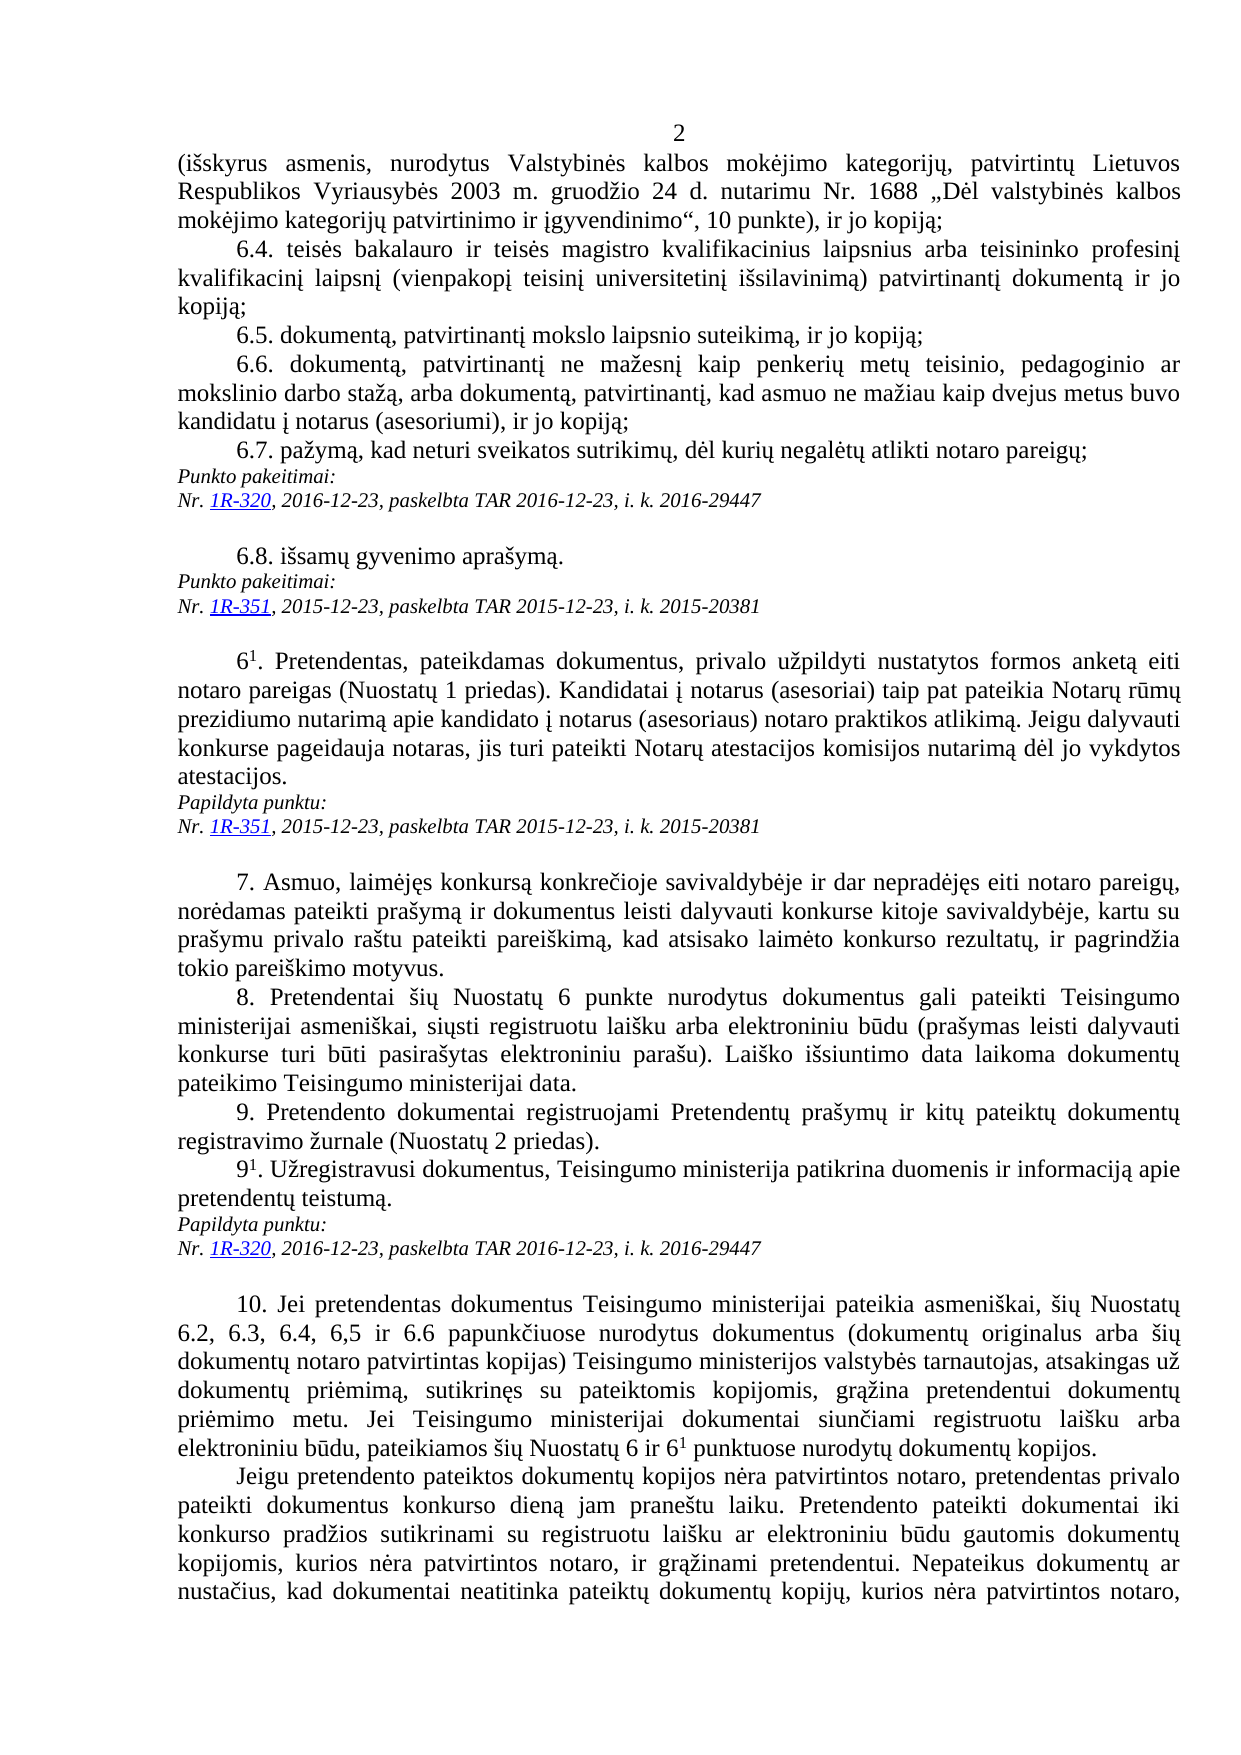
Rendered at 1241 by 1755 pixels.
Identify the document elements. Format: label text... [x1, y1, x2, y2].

text 9. Pretendento dokumentai registruojami Pretendentų prašymų ir kitų pateiktų dokumentų registravimo žurnale (Nuostatų 2 priedas). [177, 1097, 1181, 1154]
text Papildyta punktu: [177, 1212, 1181, 1236]
text Nr. 1R-320, 2016-12-23, paskelbta TAR 2016-12-23, i. k. 2016-29447 [177, 488, 1181, 512]
text 7. Asmuo, laimėjęs konkursą konkrečioje savivaldybėje ir dar nepradėjęs eiti notaro pareigų, norėdamas pateikti prašymą ir dokumentus leisti dalyvauti konkurse kitoje savivaldybėje, kartu su prašymu privalo raštu pateikti pareiškimą, kad atsisako laimėto konkurso rezultatų, ir pagrindžia tokio pareiškimo motyvus. [177, 867, 1181, 982]
text 6.6. dokumentą, patvirtinantį ne mažesnį kaip penkerių metų teisinio, pedagoginio ar mokslinio darbo stažą, arba dokumentą, patvirtinantį, kad asmuo ne mažiau kaip dvejus metus buvo kandidatu į notarus (asesoriumi), ir jo kopiją; [177, 349, 1181, 435]
text Nr. 1R-351, 2015-12-23, paskelbta TAR 2015-12-23, i. k. 2015-20381 [177, 593, 1181, 618]
text Nr. 1R-320, 2016-12-23, paskelbta TAR 2016-12-23, i. k. 2016-29447 [177, 1236, 1181, 1260]
text Nr. 1R-351, 2015-12-23, paskelbta TAR 2015-12-23, i. k. 2015-20381 [177, 814, 1181, 838]
text Punkto pakeitimai: [177, 464, 1181, 488]
text (išskyrus asmenis, nurodytus Valstybinės kalbos mokėjimo kategorijų, patvirtintų Lietuvos Respublikos Vyriausybės 2003 m. gruodžio 24 d. nutarimu Nr. 1688 „Dėl valstybinės kalbos mokėjimo kategorijų patvirtinimo ir įgyvendinimo“, 10 punkte), ir jo kopiją; [177, 148, 1181, 234]
text Jeigu pretendento pateiktos dokumentų kopijos nėra patvirtintos notaro, pretendentas privalo pateikti dokumentus konkurso dieną jam praneštu laiku. Pretendento pateikti dokumentai iki konkurso pradžios sutikrinami su registruotu laišku ar elektroniniu būdu gautomis dokumentų kopijomis, kurios nėra patvirtintos notaro, ir grąžinami pretendentui. Nepateikus dokumentų ar nustačius, kad dokumentai neatitinka pateiktų dokumentų kopijų, kurios nėra patvirtintos notaro, [177, 1461, 1181, 1605]
text 91. Užregistravusi dokumentus, Teisingumo ministerija patikrina duomenis ir informaciją apie pretendentų teistumą. [177, 1154, 1181, 1212]
text 61. Pretendentas, pateikdamas dokumentus, privalo užpildyti nustatytos formos anketą eiti notaro pareigas (Nuostatų 1 priedas). Kandidatai į notarus (asesoriai) taip pat pateikia Notarų rūmų prezidiumo nutarimą apie kandidato į notarus (asesoriaus) notaro praktikos atlikimą. Jeigu dalyvauti konkurse pageidauja notaras, jis turi pateikti Notarų atestacijos komisijos nutarimą dėl jo vykdytos atestacijos. [177, 646, 1181, 790]
text 6.7. pažymą, kad neturi sveikatos sutrikimų, dėl kurių negalėtų atlikti notaro pareigų; [177, 435, 1181, 464]
text 6.4. teisės bakalauro ir teisės magistro kvalifikacinius laipsnius arba teisininko profesinį kvalifikacinį laipsnį (vienpakopį teisinį universitetinį išsilavinimą) patvirtinantį dokumentą ir jo kopiją; [177, 234, 1181, 320]
text 10. Jei pretendentas dokumentus Teisingumo ministerijai pateikia asmeniškai, šių Nuostatų 6.2, 6.3, 6.4, 6,5 ir 6.6 papunkčiuose nurodytus dokumentus (dokumentų originalus arba šių dokumentų notaro patvirtintas kopijas) Teisingumo ministerijos valstybės tarnautojas, atsakingas už dokumentų priėmimą, sutikrinęs su pateiktomis kopijomis, grąžina pretendentui dokumentų priėmimo metu. Jei Teisingumo ministerijai dokumentai siunčiami registruotu laišku arba elektroniniu būdu, pateikiamos šių Nuostatų 6 ir 61 punktuose nurodytų dokumentų kopijos. [177, 1289, 1181, 1461]
text 8. Pretendentai šių Nuostatų 6 punkte nurodytus dokumentus gali pateikti Teisingumo ministerijai asmeniškai, siųsti registruotu laišku arba elektroniniu būdu (prašymas leisti dalyvauti konkurse turi būti pasirašytas elektroniniu parašu). Laiško išsiuntimo data laikoma dokumentų pateikimo Teisingumo ministerijai data. [177, 982, 1181, 1097]
text Punkto pakeitimai: [177, 569, 1181, 593]
text Papildyta punktu: [177, 790, 1181, 814]
text 6.8. išsamų gyvenimo aprašymą. [177, 541, 1181, 569]
text 6.5. dokumentą, patvirtinantį mokslo laipsnio suteikimą, ir jo kopiją; [177, 320, 1181, 349]
